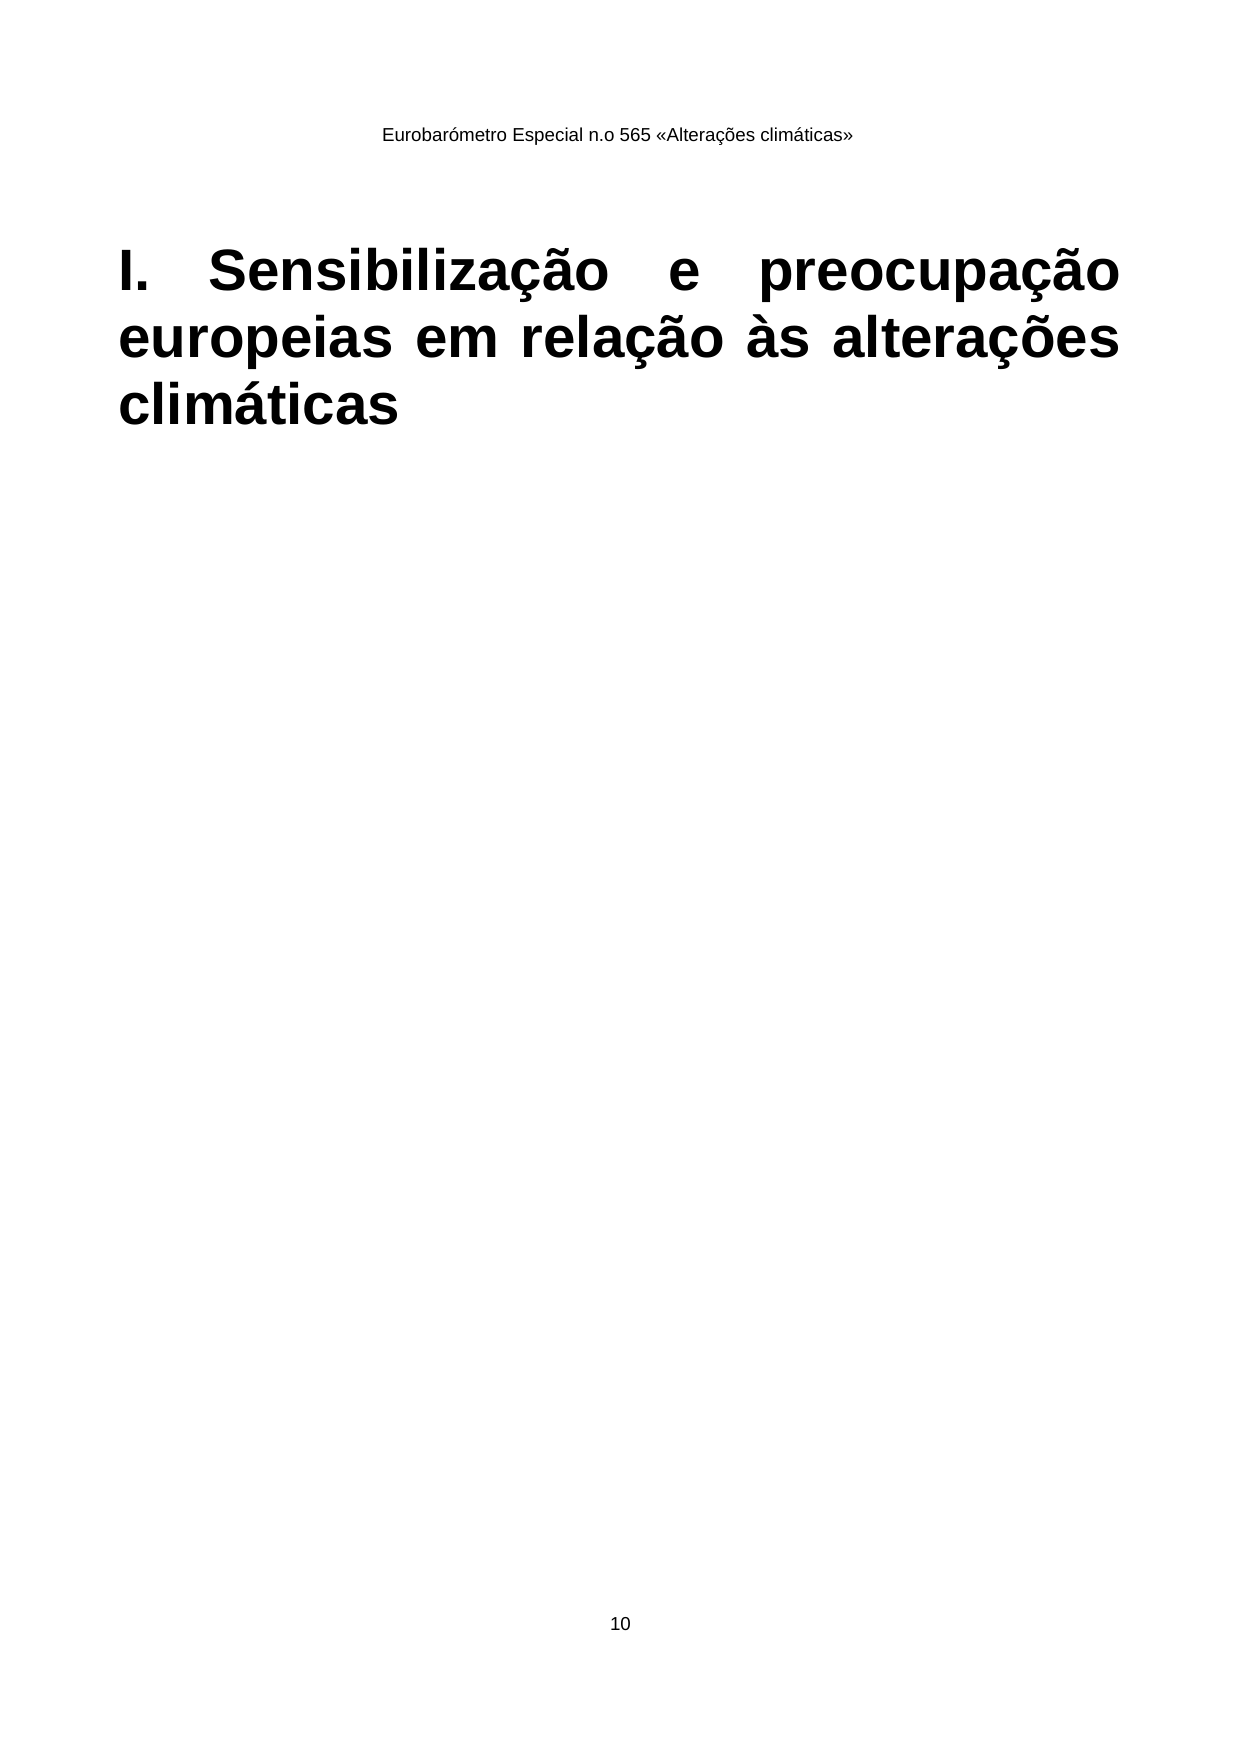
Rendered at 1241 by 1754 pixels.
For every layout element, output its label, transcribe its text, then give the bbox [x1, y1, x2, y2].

subtitle I. Sensibilização e preocupação europeias em relação às alterações climáticas [118, 236, 1122, 437]
